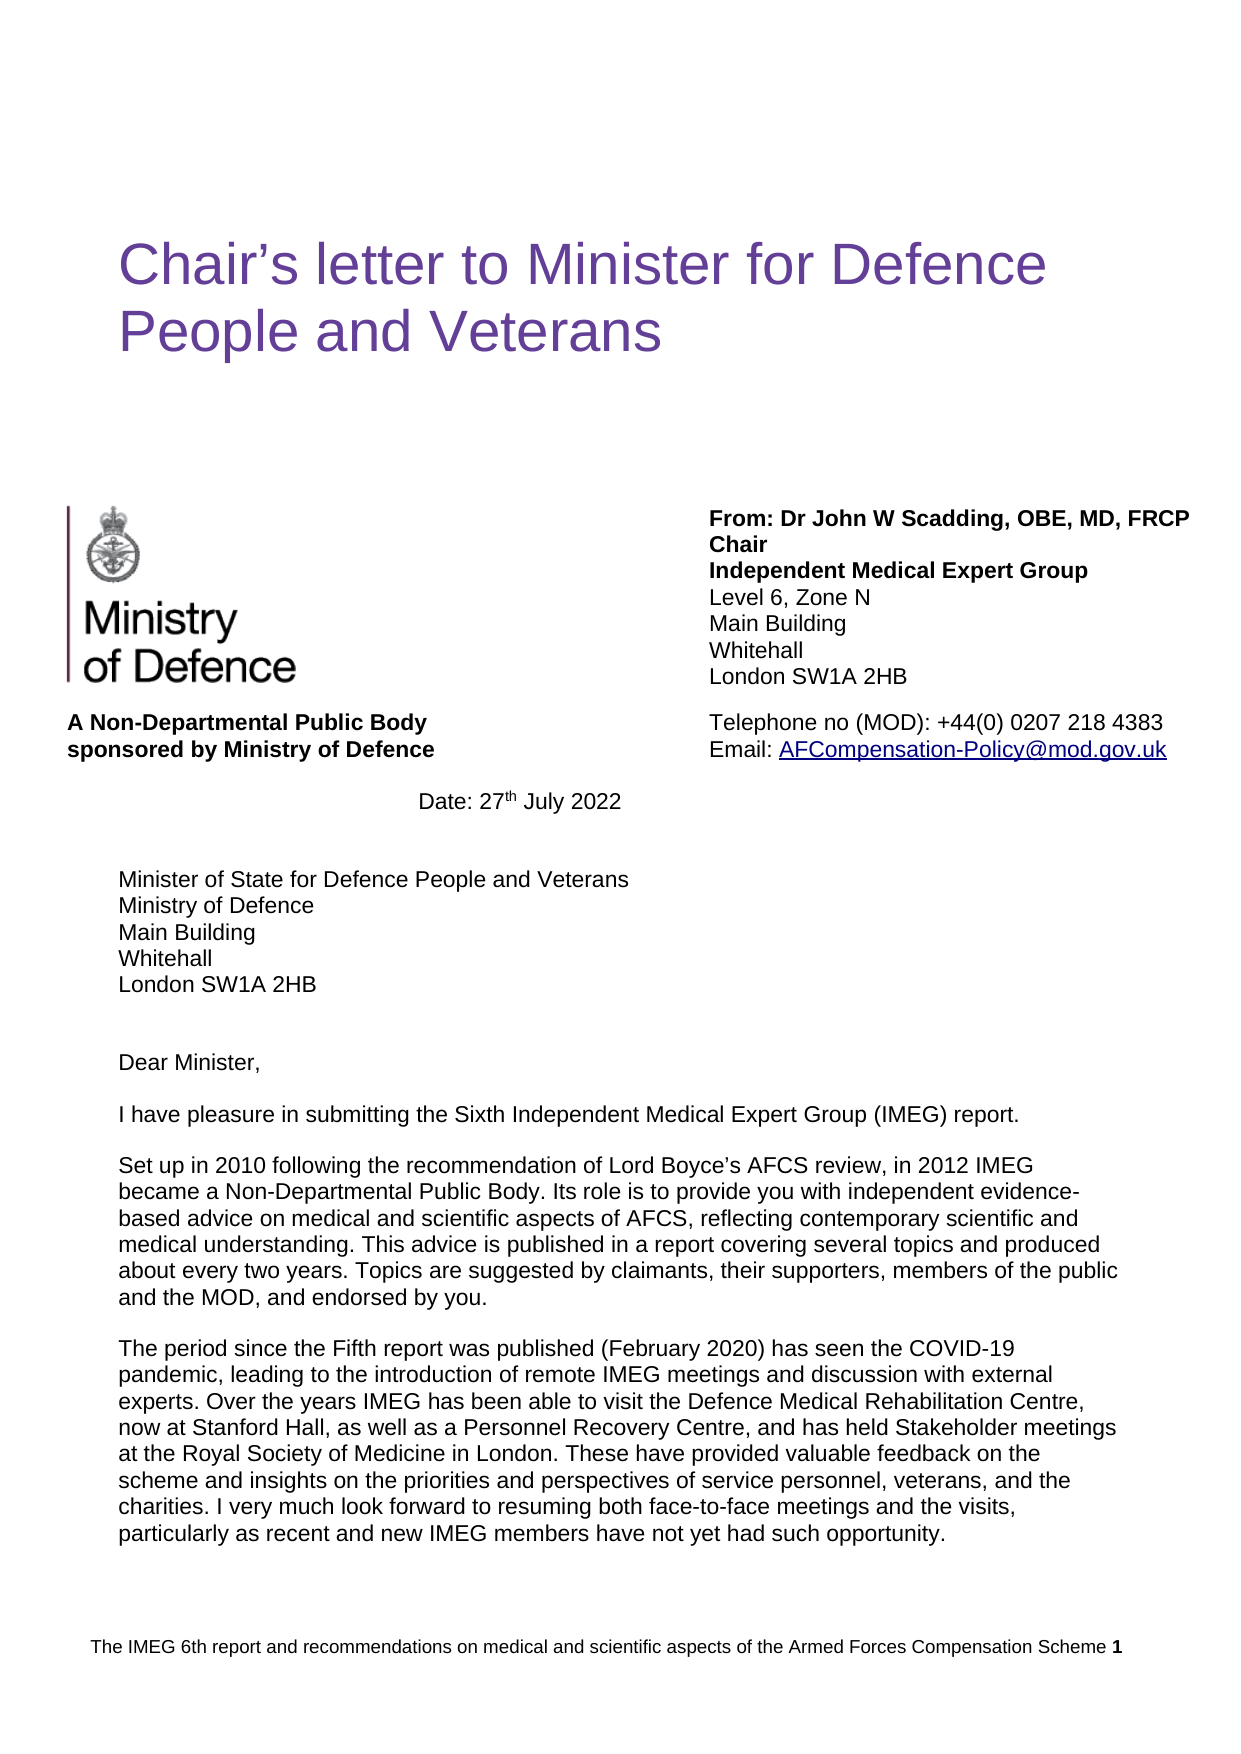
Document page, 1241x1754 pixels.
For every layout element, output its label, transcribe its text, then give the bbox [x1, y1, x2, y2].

table_cell Telephone no (MOD): +44(0) 0207 218 4383 Email: AFCompensation-Policy@mod.gov.uk [501, 709, 1181, 788]
text Dear Minister, [118, 1049, 1119, 1076]
text Minister of State for Defence People and Veterans [118, 866, 1119, 892]
text Whitehall [118, 945, 1119, 971]
text London SW1A 2HB [118, 971, 1119, 998]
text Main Building [118, 919, 1119, 945]
text I have pleasure in submitting the Sixth Independent Medical Expert Group (IMEG) report. [118, 1101, 1119, 1127]
table_header [56, 505, 501, 709]
subtitle Chair’s letter to Minister for Defence People and Veterans [118, 229, 1122, 363]
text Set up in 2010 following the recommendation of Lord Boyce’s AFCS review, in 2012 IMEG became a Non-Departmental Public Body. Its role is to provide you with independent evidence-based advice on medical and scientific aspects of AFCS, reflecting contemporary scientific and medical understanding. This advice is published in a report covering several topics and produced about every two years. Topics are suggested by claimants, their supporters, members of the public and the MOD, and endorsed by you. [118, 1152, 1119, 1310]
text Date: 27th July 2022 [118, 788, 1119, 815]
table_cell [1181, 709, 1240, 788]
text The period since the Fifth report was published (February 2020) has seen the COVID-19 pandemic, leading to the introduction of remote IMEG meetings and discussion with external experts. Over the years IMEG has been able to visit the Defence Medical Rehabilitation Centre, now at Stanford Hall, as well as a Personnel Recovery Centre, and has held Stakeholder meetings at the Royal Society of Medicine in London. These have provided valuable feedback on the scheme and insights on the priorities and perspectives of service personnel, veterans, and the charities. I very much look forward to resuming both face-to-face meetings and the visits, particularly as recent and new IMEG members have not yet had such opportunity. [118, 1335, 1119, 1546]
table_header From: Dr John W Scadding, OBE, MD, FRCP Chair Independent Medical Expert Group Level 6, Zone N Main Building Whitehall London SW1A 2HB [501, 505, 1240, 709]
table_cell A Non-Departmental Public Body sponsored by Ministry of Defence [56, 709, 501, 788]
text Ministry of Defence [118, 892, 1119, 919]
